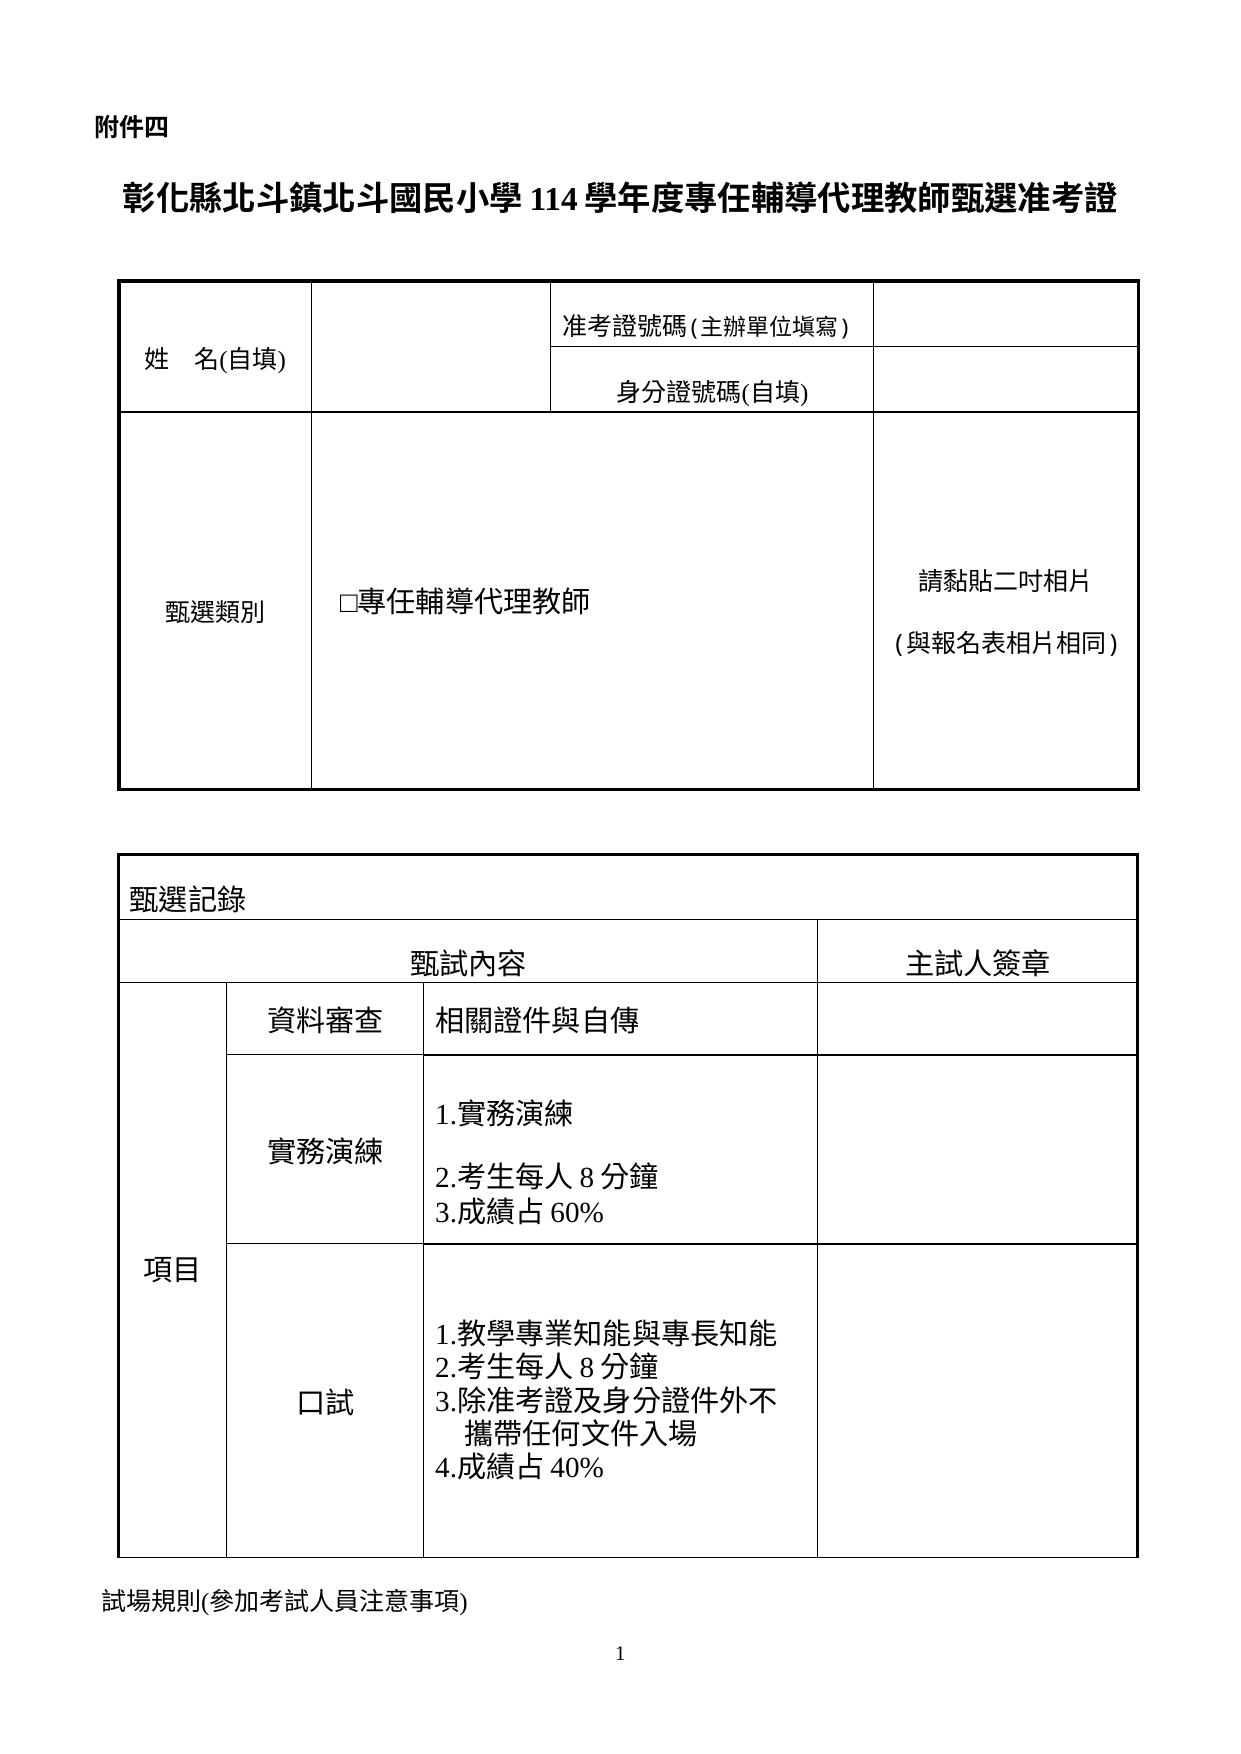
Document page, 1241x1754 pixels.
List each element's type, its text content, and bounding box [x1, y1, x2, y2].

text 彰化縣北斗鎮北斗國民小學114學年度專任輔導代理教師甄選准考證 [94, 154, 1146, 217]
table_cell 1.實務演練 2.考生每人8分鐘 3.成績占60% [424, 1056, 817, 1243]
table_cell 請黏貼二吋相片 (與報名表相片相同) [874, 413, 1137, 787]
table_cell 口試 [227, 1244, 423, 1557]
table_header 甄選記錄 [120, 856, 1136, 919]
table_cell 甄選類別 [121, 413, 311, 787]
table_header 准考證號碼(主辦單位塡寫) [551, 283, 873, 346]
table_header [312, 283, 550, 411]
text 附件四 [94, 84, 1146, 147]
table_cell □專任輔導代理教師 [312, 413, 873, 787]
table_cell 1.教學專業知能與專長知能 2.考生每人8分鐘 3.除准考證及身分證件外不攜帶任何文件入場 4.成績占40% [424, 1245, 817, 1557]
table_cell 主試人簽章 [818, 920, 1136, 982]
table_header 姓 名(自填) [121, 283, 311, 411]
table_cell 甄試內容 [120, 920, 817, 982]
table_cell 實務演練 [227, 1055, 423, 1243]
table_cell 資料審查 [227, 983, 423, 1054]
table_cell [818, 983, 1136, 1054]
table_cell [874, 347, 1137, 411]
table_cell 項目 [120, 983, 226, 1557]
table_cell [818, 1245, 1136, 1557]
text 試場規則(參加考試人員注意事項) [94, 1558, 1146, 1621]
table_cell 相關證件與自傳 [424, 983, 817, 1054]
table_header [874, 283, 1137, 346]
table_cell [818, 1056, 1136, 1243]
table_cell 身分證號碼(自填) [551, 347, 873, 411]
